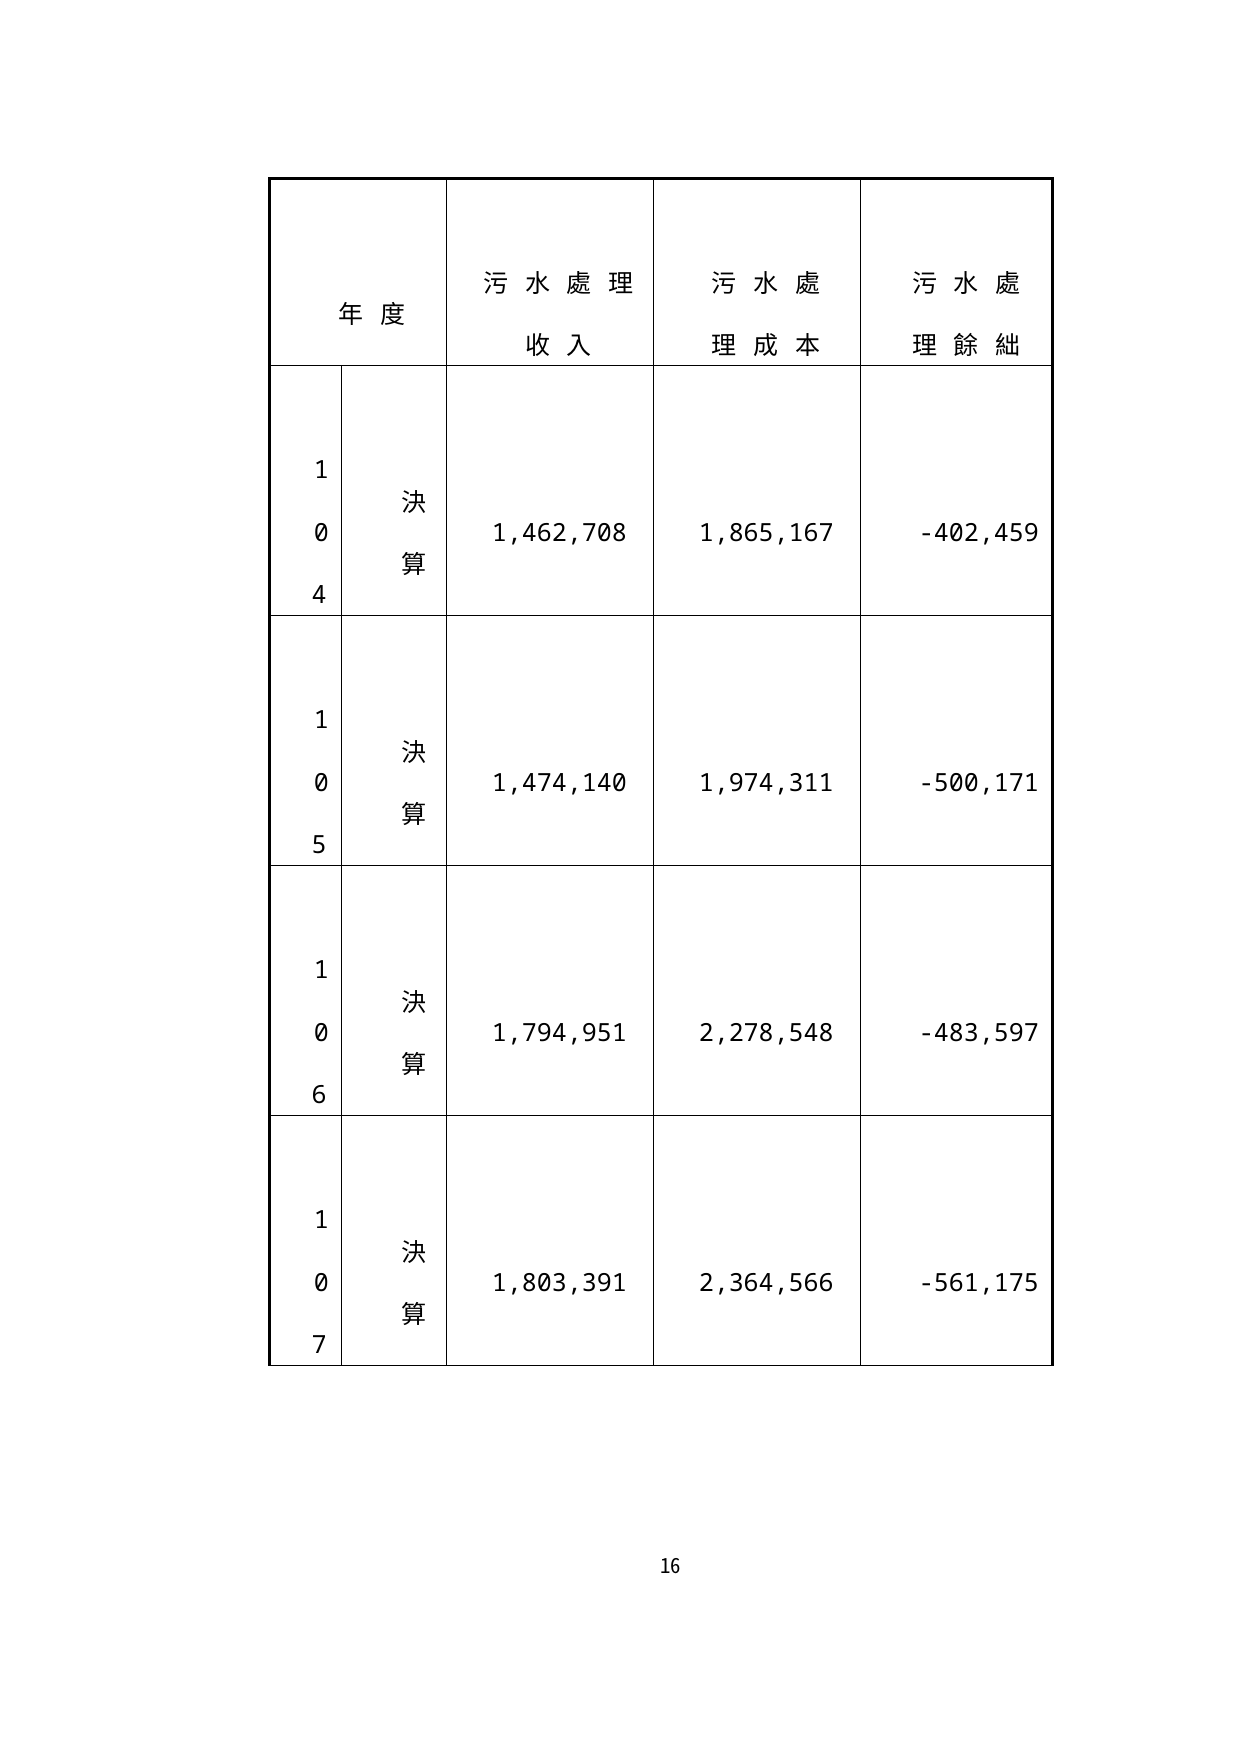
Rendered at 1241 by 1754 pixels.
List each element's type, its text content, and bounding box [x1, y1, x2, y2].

table_header 年度 [271, 180, 446, 365]
table_cell 105 [271, 616, 341, 865]
table_cell 1,474,140 [447, 616, 653, 865]
table_cell 2,278,548 [654, 866, 860, 1115]
table_cell 1,462,708 [447, 366, 653, 615]
table_cell 決算 [342, 616, 446, 865]
table_header 污水處理成本 [654, 180, 860, 365]
table_cell -483,597 [861, 866, 1051, 1115]
table_cell 決算 [342, 866, 446, 1115]
table_cell 1,794,951 [447, 866, 653, 1115]
table_cell 1,803,391 [447, 1116, 653, 1365]
table_cell -402,459 [861, 366, 1051, 615]
table_cell 104 [271, 366, 341, 615]
table_cell 1,865,167 [654, 366, 860, 615]
table_header 污水處理收入 [447, 180, 653, 365]
table_cell 107 [271, 1116, 341, 1365]
table_cell 106 [271, 866, 341, 1115]
table_header 污水處理餘絀 [861, 180, 1051, 365]
table_cell -561,175 [861, 1116, 1051, 1365]
table_cell 2,364,566 [654, 1116, 860, 1365]
table_cell 1,974,311 [654, 616, 860, 865]
table_cell -500,171 [861, 616, 1051, 865]
table_cell 決算 [342, 366, 446, 615]
table_cell 決算 [342, 1116, 446, 1365]
